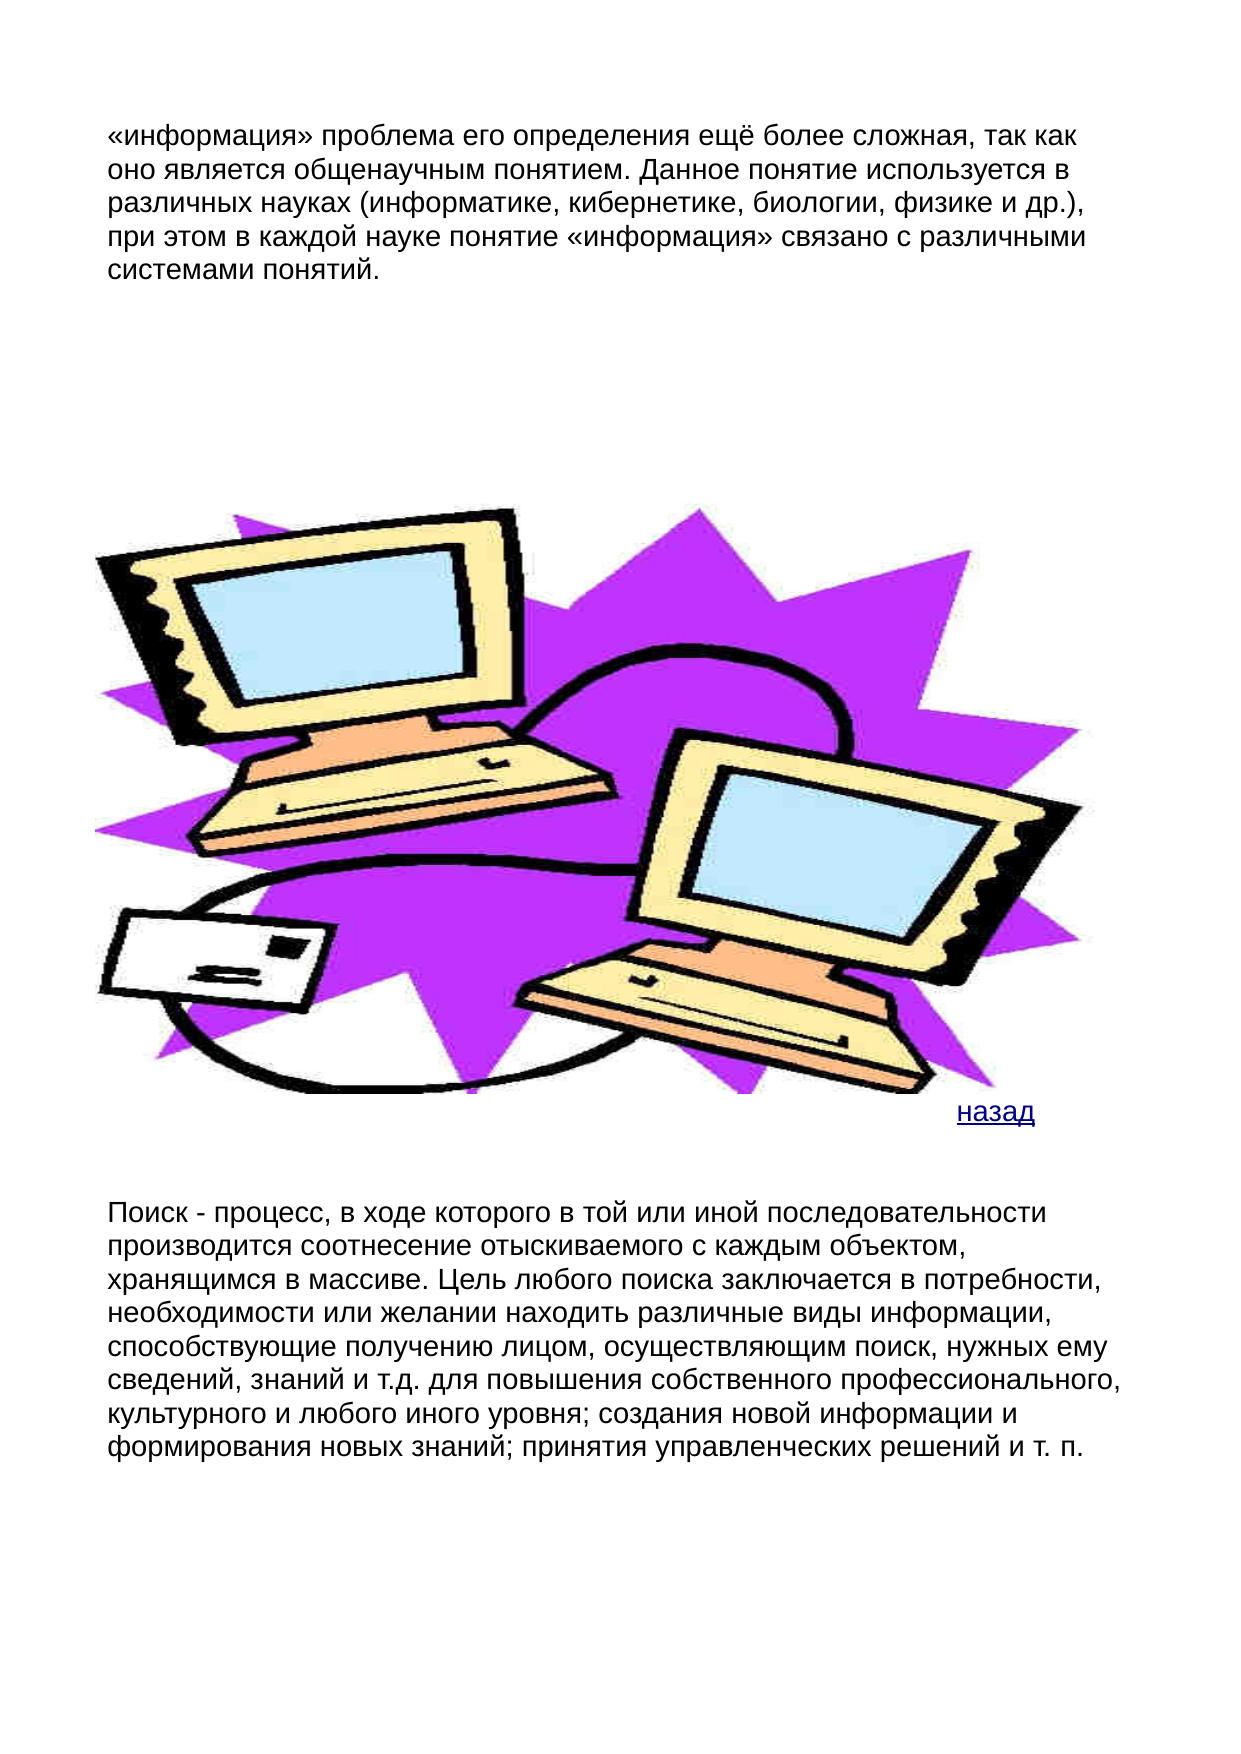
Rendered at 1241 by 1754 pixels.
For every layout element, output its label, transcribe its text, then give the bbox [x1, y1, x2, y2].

text назад [107, 487, 1122, 1127]
text «информация» проблема его определения ещё более сложная, так как оно является общенаучным понятием. Данное понятие используется в различных науках (информатике, кибернетике, биологии, физике и др.), при этом в каждой науке понятие «информация» связано с различными системами понятий. [107, 118, 1122, 286]
text Поиск - процесс, в ходе которого в той или иной последовательности производится соотнесение отыскиваемого с каждым объектом, хранящимся в массиве. Цель любого поиска заключается в потребности, необходимости или желании находить различные виды информации, способствующие получению лицом, осуществляющим поиск, нужных ему сведений, знаний и т.д. для повышения собственного профессионального, культурного и любого иного уровня; создания новой информации и формирования новых знаний; принятия управленческих решений и т. п. [107, 1194, 1122, 1463]
picture [94, 494, 1099, 1094]
